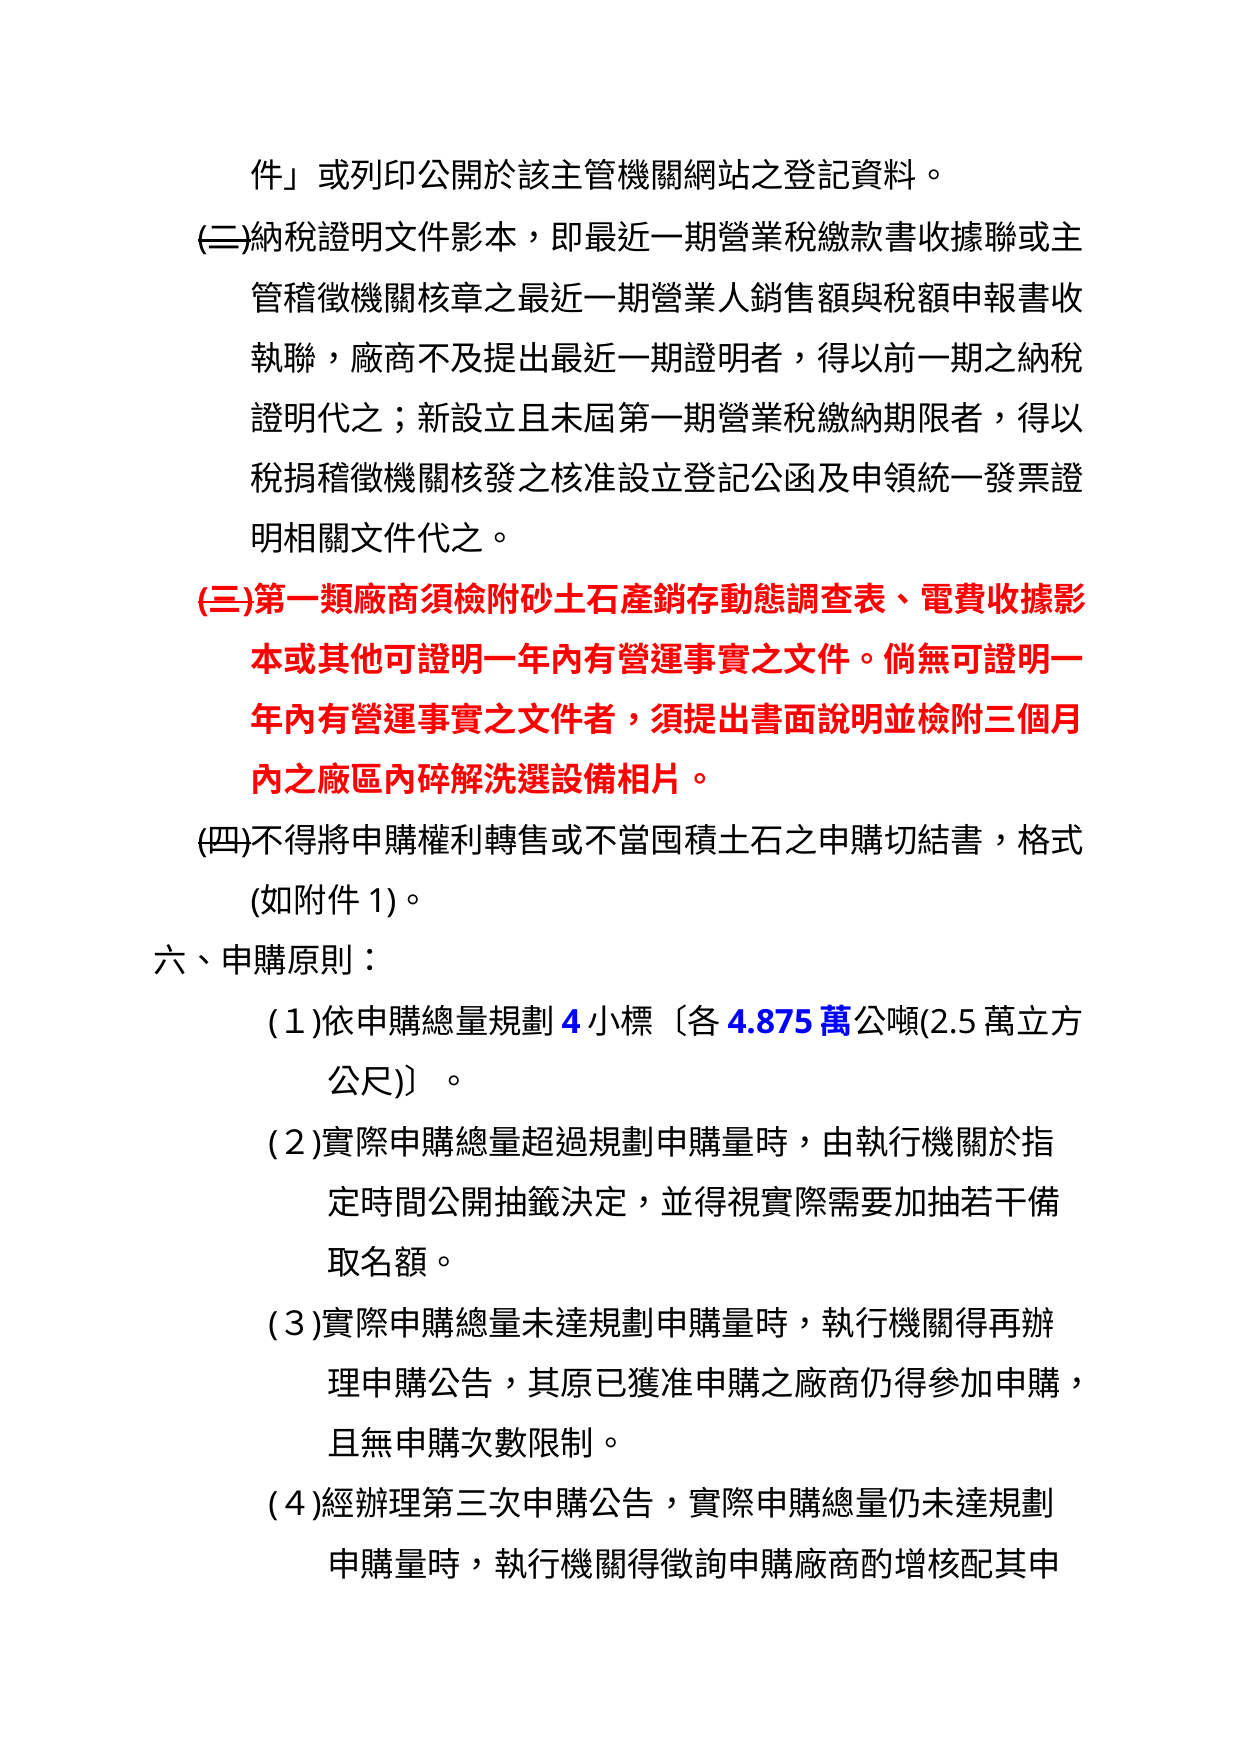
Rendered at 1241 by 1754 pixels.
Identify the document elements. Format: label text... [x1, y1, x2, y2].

list 納稅證明文件影本，即最近一期營業稅繳款書收據聯或主管稽徵機關核章之最近一期營業人銷售額與稅額申報書收執聯，廠商不及提出最近一期證明者，得以前一期之納稅證明代之；新設立且未屆第一期營業稅繳納期限者，得以稅捐稽徵機關核發之核准設立登記公函及申領統一發票證明相關文件代之。 [197, 211, 1087, 560]
list 實際申購總量超過規劃申購量時，由執行機關於指定時間公開抽籤決定，並得視實際需要加抽若干備取名額。 [268, 1115, 1087, 1284]
list 申購原則： [153, 934, 1087, 982]
list 依申購總量規劃4小標〔各4.875萬公噸(2.5萬立方公尺)〕。 [268, 994, 1087, 1103]
list 實際申購總量未達規劃申購量時，執行機關得再辦理申購公告，其原已獲准申購之廠商仍得參加申購，且無申購次數限制。 [268, 1296, 1087, 1465]
list 第一類廠商須檢附砂土石產銷存動態調查表、電費收據影本或其他可證明一年內有營運事實之文件。倘無可證明一年內有營運事實之文件者，須提出書面說明並檢附三個月內之廠區內碎解洗選設備相片。 [197, 572, 1087, 801]
list 不得將申購權利轉售或不當囤積土石之申購切結書，格式(如附件1)。 [197, 813, 1087, 922]
list 經辦理第三次申購公告，實際申購總量仍未達規劃申購量時，執行機關得徵詢申購廠商酌增核配其申購量。 [268, 1477, 1087, 1586]
list 件」或列印公開於該主管機關網站之登記資料。 [197, 136, 1087, 211]
